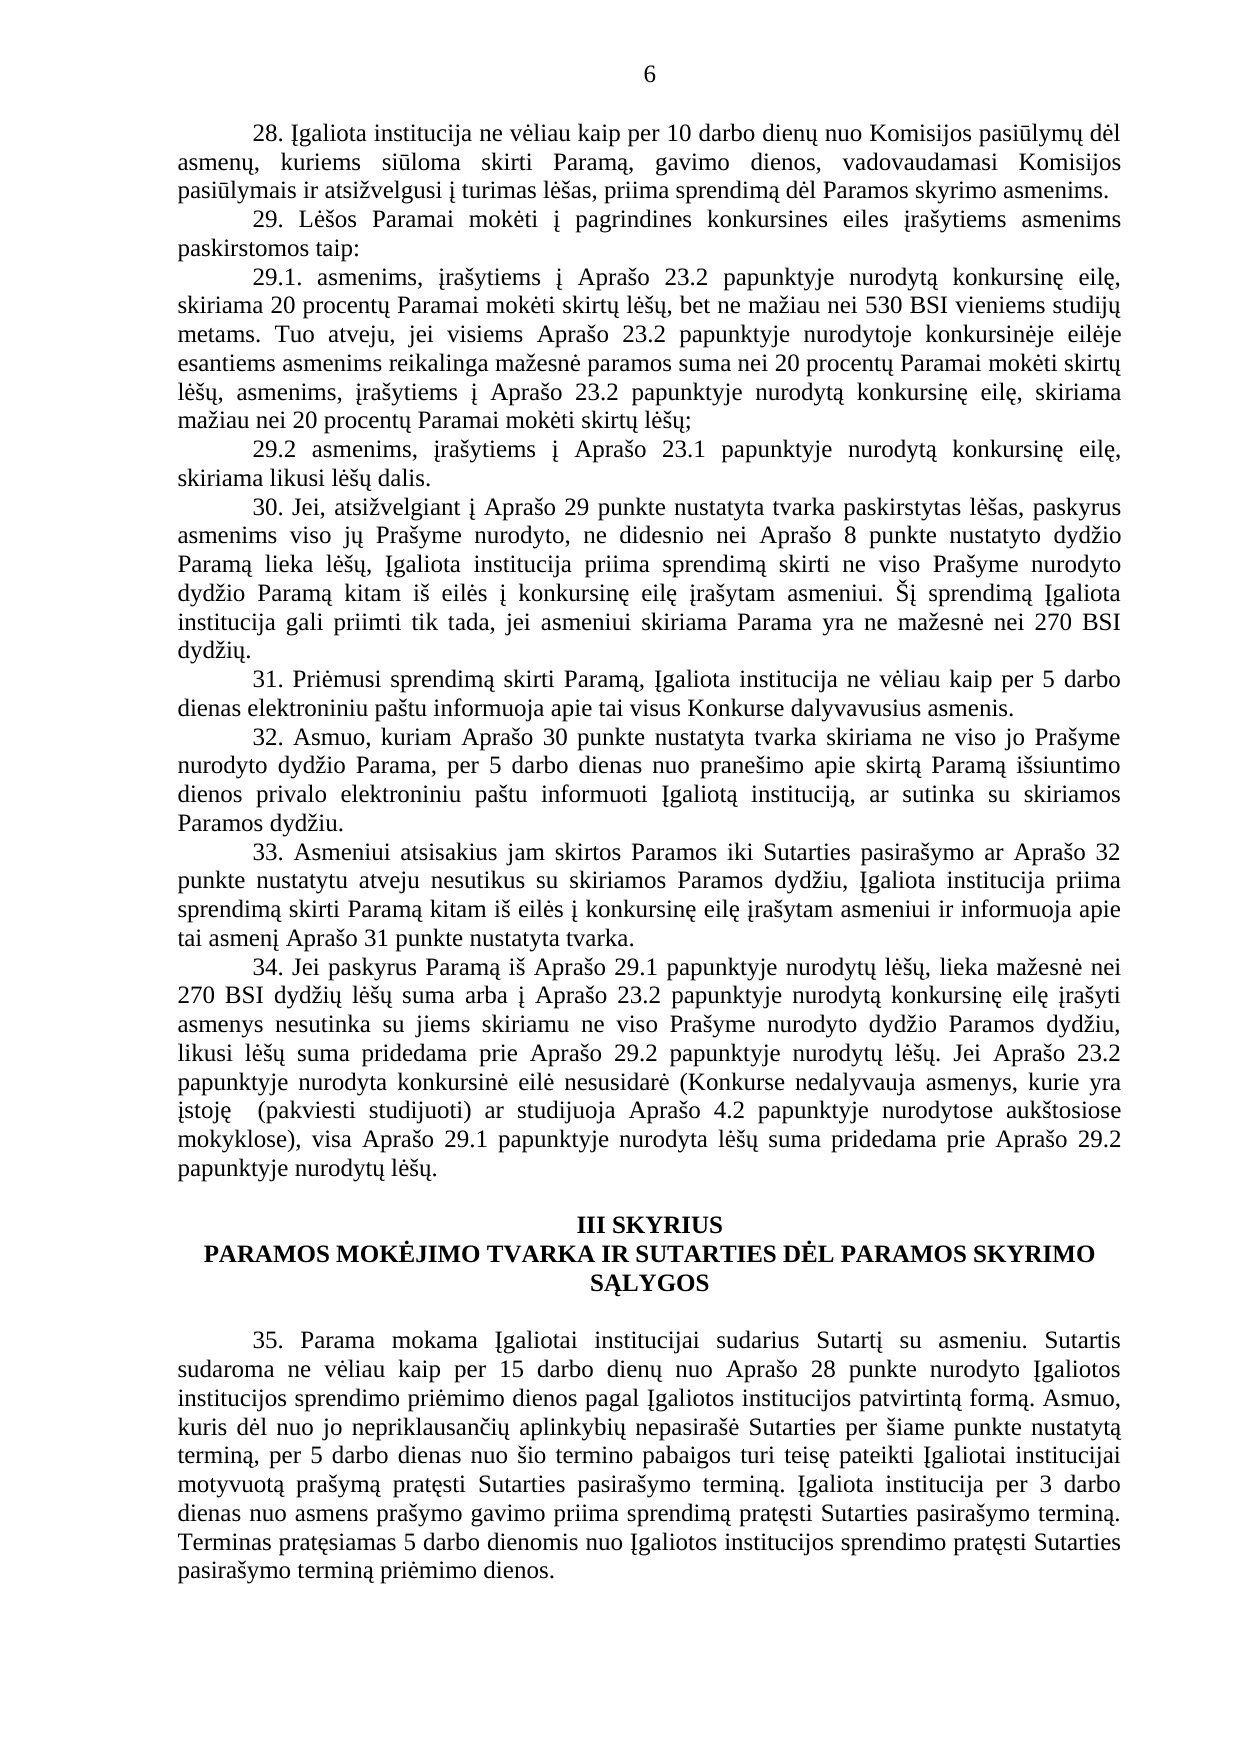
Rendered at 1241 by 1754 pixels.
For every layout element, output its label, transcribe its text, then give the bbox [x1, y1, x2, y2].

text 34. Jei paskyrus Paramą iš Aprašo 29.1 papunktyje nurodytų lėšų, lieka mažesnė nei 270 BSI dydžių lėšų suma arba į Aprašo 23.2 papunktyje nurodytą konkursinę eilę įrašyti asmenys nesutinka su jiems skiriamu ne viso Prašyme nurodyto dydžio Paramos dydžiu, likusi lėšų suma pridedama prie Aprašo 29.2 papunktyje nurodytų lėšų. Jei Aprašo 23.2 papunktyje nurodyta konkursinė eilė nesusidarė (Konkurse nedalyvauja asmenys, kurie yra įstoję (pakviesti studijuoti) ar studijuoja Aprašo 4.2 papunktyje nurodytose aukštosiose mokyklose), visa Aprašo 29.1 papunktyje nurodyta lėšų suma pridedama prie Aprašo 29.2 papunktyje nurodytų lėšų. [177, 952, 1122, 1182]
text 35. Parama mokama Įgaliotai institucijai sudarius Sutartį su asmeniu. Sutartis sudaroma ne vėliau kaip per 15 darbo dienų nuo Aprašo 28 punkte nurodyto Įgaliotos institucijos sprendimo priėmimo dienos pagal Įgaliotos institucijos patvirtintą formą. Asmuo, kuris dėl nuo jo nepriklausančių aplinkybių nepasirašė Sutarties per šiame punkte nustatytą terminą, per 5 darbo dienas nuo šio termino pabaigos turi teisę pateikti Įgaliotai institucijai motyvuotą prašymą pratęsti Sutarties pasirašymo terminą. Įgaliota institucija per 3 darbo dienas nuo asmens prašymo gavimo priima sprendimą pratęsti Sutarties pasirašymo terminą. Terminas pratęsiamas 5 darbo dienomis nuo Įgaliotos institucijos sprendimo pratęsti Sutarties pasirašymo terminą priėmimo dienos. [177, 1326, 1122, 1584]
text 29.2 asmenims, įrašytiems į Aprašo 23.1 papunktyje nurodytą konkursinę eilę, skiriama likusi lėšų dalis. [177, 434, 1122, 492]
text 33. Asmeniui atsisakius jam skirtos Paramos iki Sutarties pasirašymo ar Aprašo 32 punkte nustatytu atveju nesutikus su skiriamos Paramos dydžiu, Įgaliota institucija priima sprendimą skirti Paramą kitam iš eilės į konkursinę eilę įrašytam asmeniui ir informuoja apie tai asmenį Aprašo 31 punkte nustatyta tvarka. [177, 837, 1122, 952]
text 29. Lėšos Paramai mokėti į pagrindines konkursines eiles įrašytiems asmenims paskirstomos taip: [177, 204, 1122, 262]
text III SKYRIUS [177, 1211, 1122, 1239]
text PARAMOS MOKĖJIMO TVARKA IR SUTARTIES DĖL PARAMOS SKYRIMO SĄLYGOS [177, 1239, 1122, 1297]
text 30. Jei, atsižvelgiant į Aprašo 29 punkte nustatyta tvarka paskirstytas lėšas, paskyrus asmenims viso jų Prašyme nurodyto, ne didesnio nei Aprašo 8 punkte nustatyto dydžio Paramą lieka lėšų, Įgaliota institucija priima sprendimą skirti ne viso Prašyme nurodyto dydžio Paramą kitam iš eilės į konkursinę eilę įrašytam asmeniui. Šį sprendimą Įgaliota institucija gali priimti tik tada, jei asmeniui skiriama Parama yra ne mažesnė nei 270 BSI dydžių. [177, 492, 1122, 664]
text 31. Priėmusi sprendimą skirti Paramą, Įgaliota institucija ne vėliau kaip per 5 darbo dienas elektroniniu paštu informuoja apie tai visus Konkurse dalyvavusius asmenis. [177, 664, 1122, 722]
text 28. Įgaliota institucija ne vėliau kaip per 10 darbo dienų nuo Komisijos pasiūlymų dėl asmenų, kuriems siūloma skirti Paramą, gavimo dienos, vadovaudamasi Komisijos pasiūlymais ir atsižvelgusi į turimas lėšas, priima sprendimą dėl Paramos skyrimo asmenims. [177, 118, 1122, 204]
text 29.1. asmenims, įrašytiems į Aprašo 23.2 papunktyje nurodytą konkursinę eilę, skiriama 20 procentų Paramai mokėti skirtų lėšų, bet ne mažiau nei 530 BSI vieniems studijų metams. Tuo atveju, jei visiems Aprašo 23.2 papunktyje nurodytoje konkursinėje eilėje esantiems asmenims reikalinga mažesnė paramos suma nei 20 procentų Paramai mokėti skirtų lėšų, asmenims, įrašytiems į Aprašo 23.2 papunktyje nurodytą konkursinę eilę, skiriama mažiau nei 20 procentų Paramai mokėti skirtų lėšų; [177, 262, 1122, 434]
text 32. Asmuo, kuriam Aprašo 30 punkte nustatyta tvarka skiriama ne viso jo Prašyme nurodyto dydžio Parama, per 5 darbo dienas nuo pranešimo apie skirtą Paramą išsiuntimo dienos privalo elektroniniu paštu informuoti Įgaliotą instituciją, ar sutinka su skiriamos Paramos dydžiu. [177, 722, 1122, 837]
